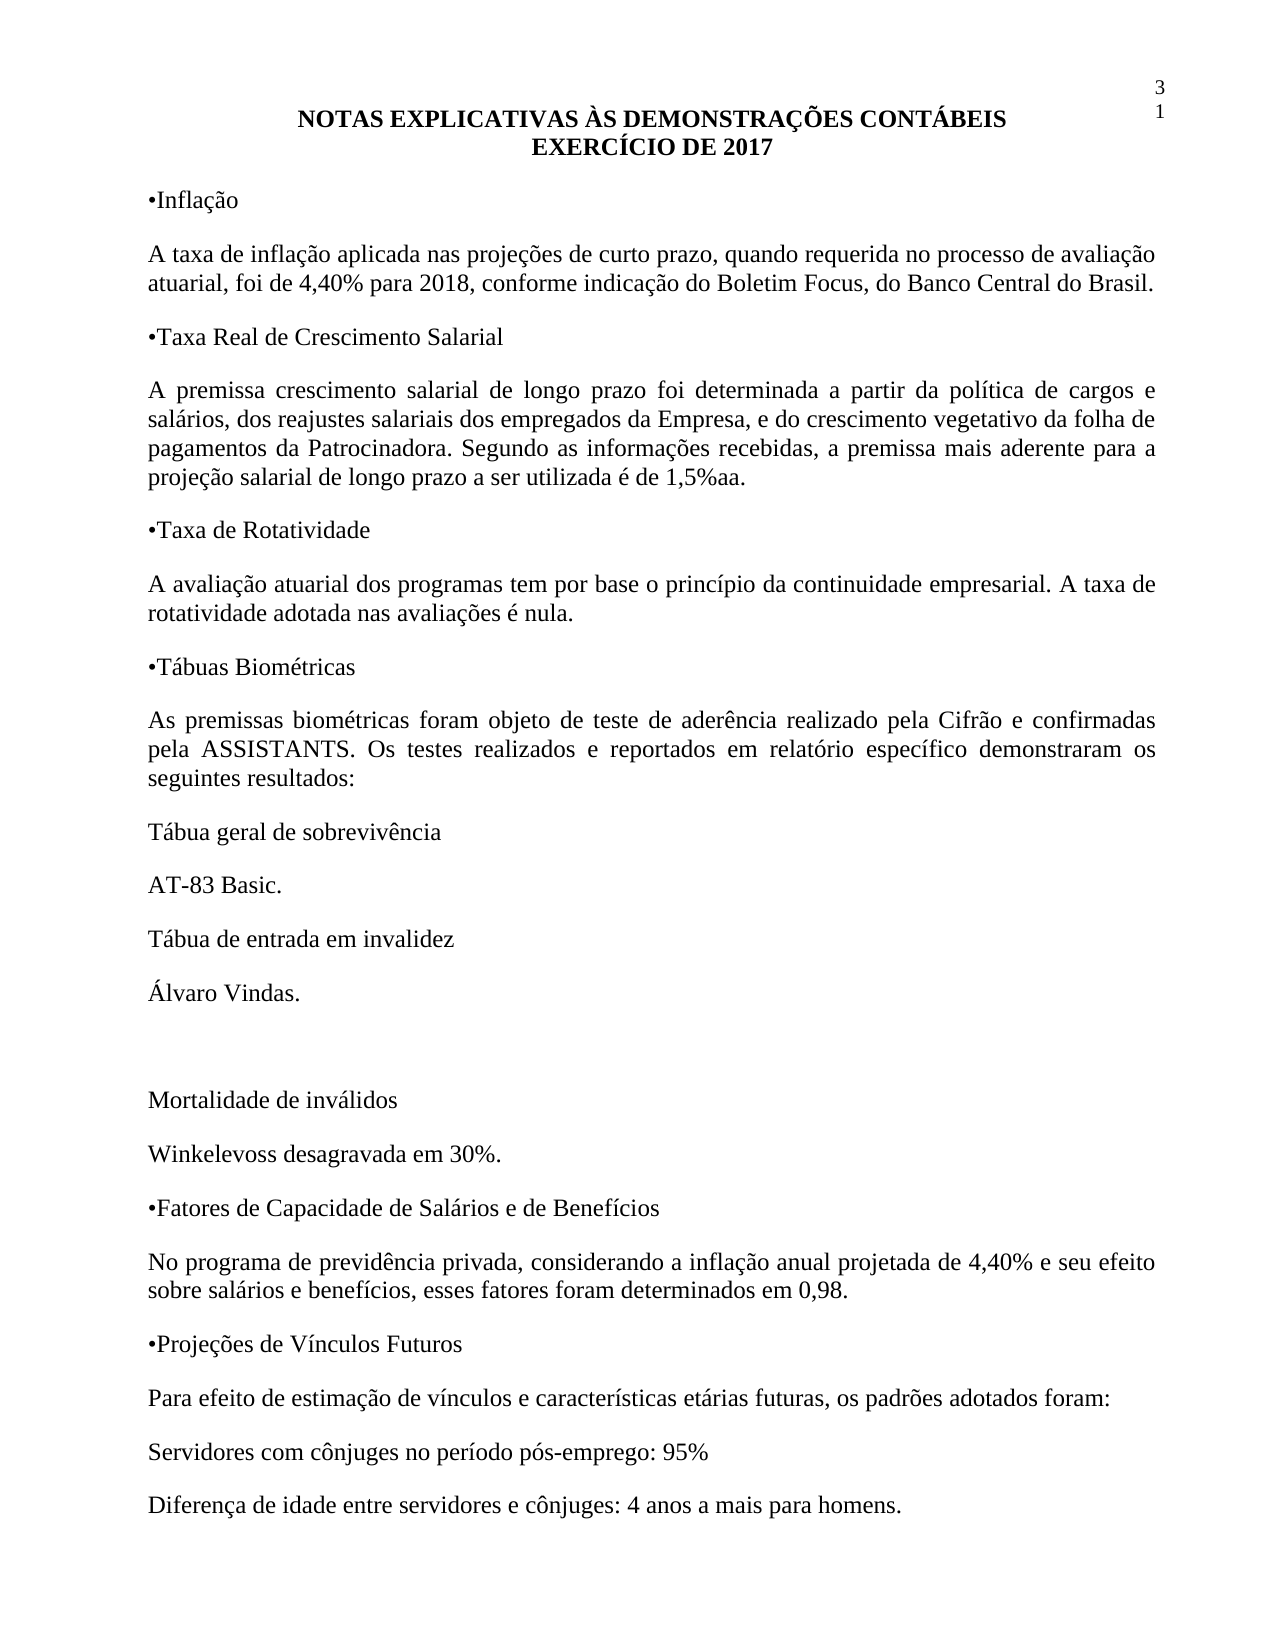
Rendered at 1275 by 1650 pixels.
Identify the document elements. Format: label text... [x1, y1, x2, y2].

text •Taxa de Rotatividade [148, 515, 1157, 544]
text •Tábuas Biométricas [148, 652, 1157, 680]
text •Fatores de Capacidade de Salários e de Benefícios [148, 1193, 1157, 1222]
text Álvaro Vindas. [148, 978, 1157, 1007]
text AT-83 Basic. [148, 870, 1157, 899]
text Tábua geral de sobrevivência [148, 817, 1157, 845]
text Mortalidade de inválidos [148, 1085, 1157, 1114]
text Winkelevoss desagravada em 30%. [148, 1139, 1157, 1168]
text •Taxa Real de Crescimento Salarial [148, 322, 1157, 350]
text Para efeito de estimação de vínculos e características etárias futuras, os padrões adotados foram: [148, 1383, 1157, 1412]
text Diferença de idade entre servidores e cônjuges: 4 anos a mais para homens. [148, 1490, 1157, 1519]
text •Inflação [148, 185, 1157, 214]
text Servidores com cônjuges no período pós-emprego: 95% [148, 1437, 1157, 1465]
text Tábua de entrada em invalidez [148, 924, 1157, 953]
text A taxa de inflação aplicada nas projeções de curto prazo, quando requerida no processo de avaliação atuarial, foi de 4,40% para 2018, conforme indicação do Boletim Focus, do Banco Central do Brasil. [148, 239, 1157, 297]
text No programa de previdência privada, considerando a inflação anual projetada de 4,40% e seu efeito sobre salários e benefícios, esses fatores foram determinados em 0,98. [148, 1247, 1157, 1304]
text •Projeções de Vínculos Futuros [148, 1329, 1157, 1358]
text A premissa crescimento salarial de longo prazo foi determinada a partir da política de cargos e salários, dos reajustes salariais dos empregados da Empresa, e do crescimento vegetativo da folha de pagamentos da Patrocinadora. Segundo as informações recebidas, a premissa mais aderente para a projeção salarial de longo prazo a ser utilizada é de 1,5%aa. [148, 375, 1157, 490]
text A avaliação atuarial dos programas tem por base o princípio da continuidade empresarial. A taxa de rotatividade adotada nas avaliações é nula. [148, 569, 1157, 627]
text As premissas biométricas foram objeto de teste de aderência realizado pela Cifrão e confirmadas pela ASSISTANTS. Os testes realizados e reportados em relatório específico demonstraram os seguintes resultados: [148, 705, 1157, 792]
